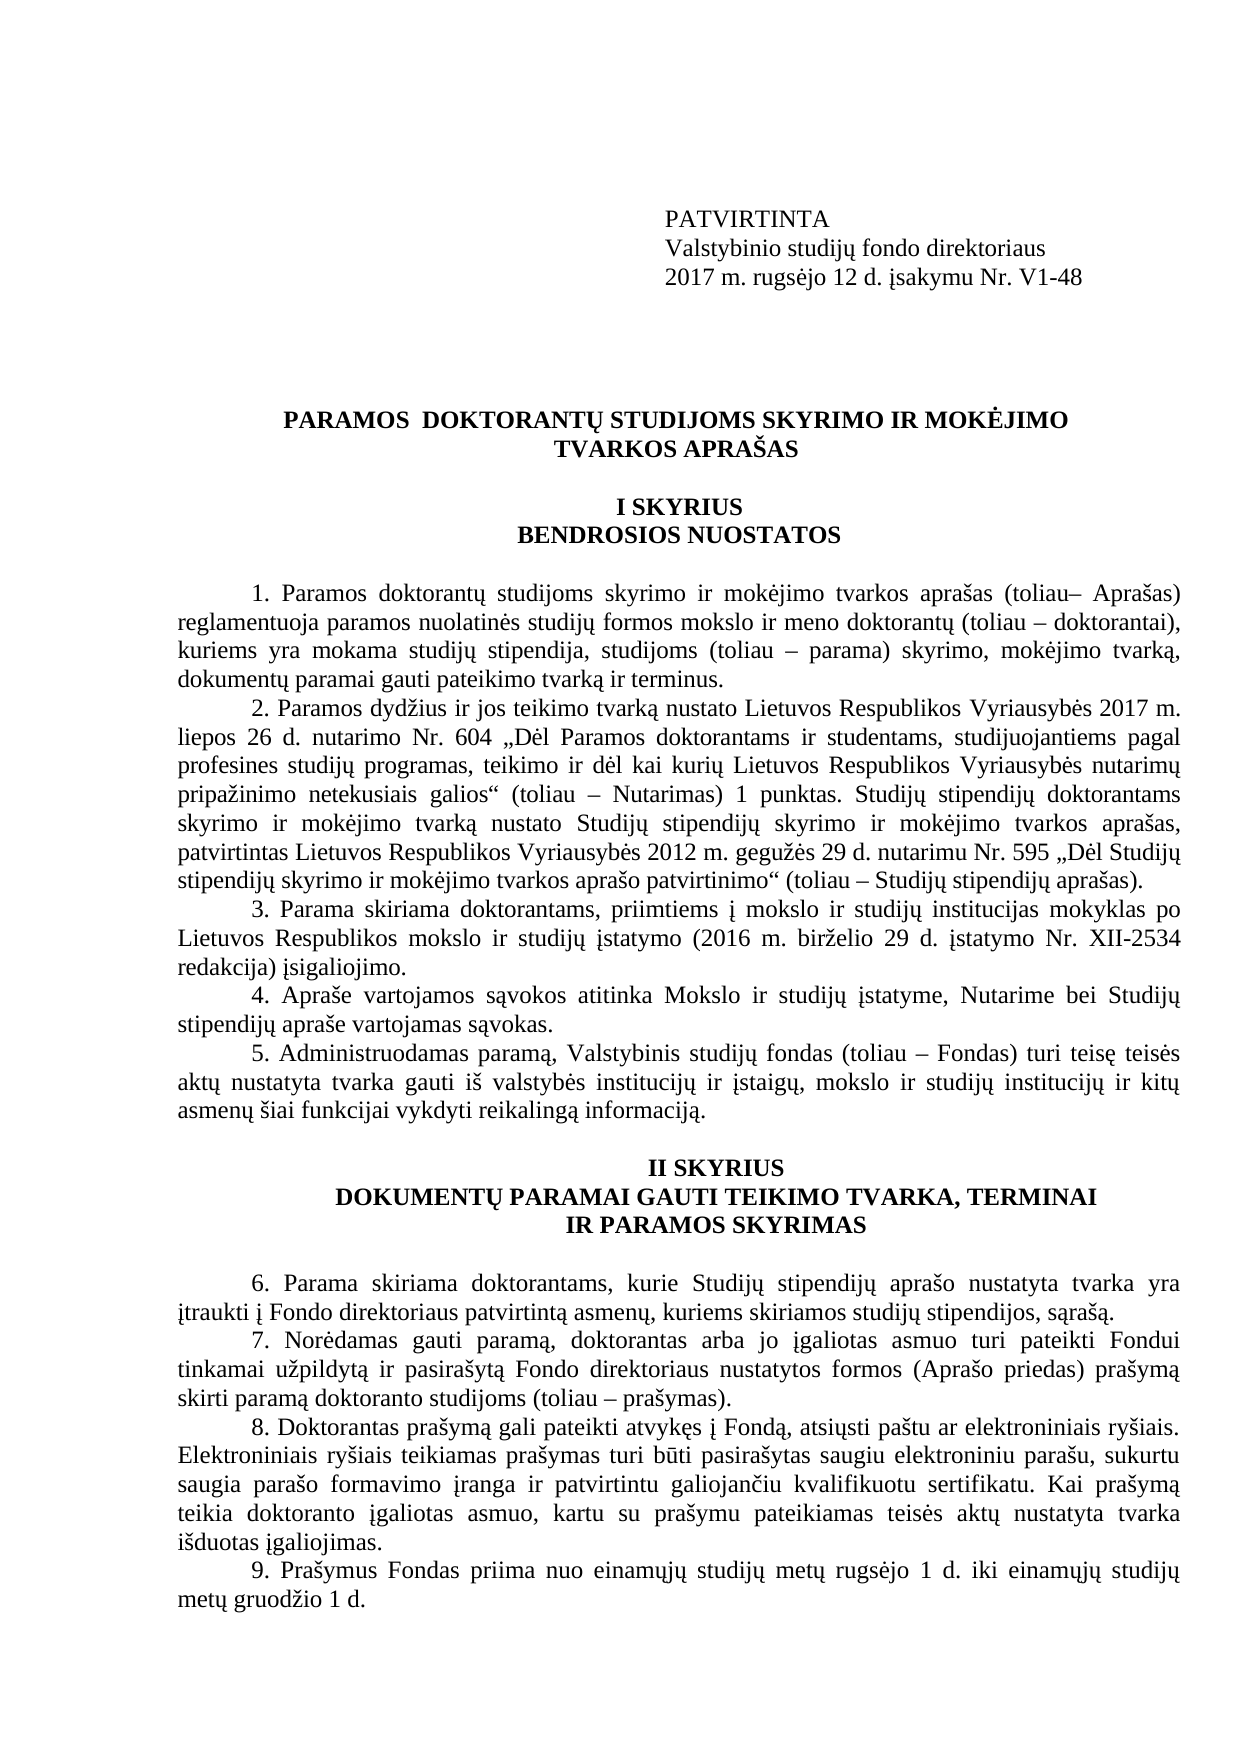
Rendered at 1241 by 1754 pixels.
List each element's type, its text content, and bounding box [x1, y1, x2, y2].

text 3. Parama skiriama doktorantams, priimtiems į mokslo ir studijų institucijas mokyklas po Lietuvos Respublikos mokslo ir studijų įstatymo (2016 m. birželio 29 d. įstatymo Nr. XII-2534 redakcija) įsigaliojimo. [177, 894, 1181, 981]
text II SKYRIUS [177, 1153, 1181, 1182]
text tvarkos aprašas [177, 434, 1181, 463]
text Valstybinio studijų fondo direktoriaus [664, 233, 1181, 262]
text 2. Paramos dydžius ir jos teikimo tvarką nustato Lietuvos Respublikos Vyriausybės 2017 m. liepos 26 d. nutarimo Nr. 604 „Dėl Paramos doktorantams ir studentams, studijuojantiems pagal profesines studijų programas, teikimo ir dėl kai kurių Lietuvos Respublikos Vyriausybės nutarimų pripažinimo netekusiais galios“ (toliau – Nutarimas) 1 punktas. Studijų stipendijų doktorantams skyrimo ir mokėjimo tvarką nustato Studijų stipendijų skyrimo ir mokėjimo tvarkos aprašas, patvirtintas Lietuvos Respublikos Vyriausybės 2012 m. gegužės 29 d. nutarimu Nr. 595 „Dėl Studijų stipendijų skyrimo ir mokėjimo tvarkos aprašo patvirtinimo“ (toliau – Studijų stipendijų aprašas). [177, 693, 1181, 894]
text paramos doktorantų studijoms skyrimo ir mokėjimo [177, 406, 1181, 434]
text 9. Prašymus Fondas priima nuo einamųjų studijų metų rugsėjo 1 d. iki einamųjų studijų metų gruodžio 1 d. [177, 1556, 1181, 1613]
text dokumentų paramai gauti teikimo tvarka, terminai [177, 1182, 1181, 1211]
text ir paramos skyrimas [177, 1211, 1181, 1239]
text 4. Apraše vartojamos sąvokos atitinka Mokslo ir studijų įstatyme, Nutarime bei Studijų stipendijų apraše vartojamas sąvokas. [177, 981, 1181, 1038]
text 2017 m. rugsėjo 12 d. įsakymu Nr. V1-48 [664, 262, 1181, 291]
text BENDROSIOS NUOSTATOS [177, 521, 1181, 549]
text I SKYRIUS [177, 492, 1181, 521]
text 6. Parama skiriama doktorantams, kurie Studijų stipendijų aprašo nustatyta tvarka yra įtraukti į Fondo direktoriaus patvirtintą asmenų, kuriems skiriamos studijų stipendijos, sąrašą. [177, 1268, 1181, 1326]
text 8. Doktorantas prašymą gali pateikti atvykęs į Fondą, atsiųsti paštu ar elektroniniais ryšiais. Elektroniniais ryšiais teikiamas prašymas turi būti pasirašytas saugiu elektroniniu parašu, sukurtu saugia parašo formavimo įranga ir patvirtintu galiojančiu kvalifikuotu sertifikatu. Kai prašymą teikia doktoranto įgaliotas asmuo, kartu su prašymu pateikiamas teisės aktų nustatyta tvarka išduotas įgaliojimas. [177, 1412, 1181, 1556]
text PATVIRTINTA [664, 204, 1181, 233]
text 7. Norėdamas gauti paramą, doktorantas arba jo įgaliotas asmuo turi pateikti Fondui tinkamai užpildytą ir pasirašytą Fondo direktoriaus nustatytos formos (Aprašo priedas) prašymą skirti paramą doktoranto studijoms (toliau – prašymas). [177, 1326, 1181, 1412]
text 1. Paramos doktorantų studijoms skyrimo ir mokėjimo tvarkos aprašas (toliau– Aprašas) reglamentuoja paramos nuolatinės studijų formos mokslo ir meno doktorantų (toliau – doktorantai), kuriems yra mokama studijų stipendija, studijoms (toliau – parama) skyrimo, mokėjimo tvarką, dokumentų paramai gauti pateikimo tvarką ir terminus. [177, 578, 1181, 693]
text 5. Administruodamas paramą, Valstybinis studijų fondas (toliau – Fondas) turi teisę teisės aktų nustatyta tvarka gauti iš valstybės institucijų ir įstaigų, mokslo ir studijų institucijų ir kitų asmenų šiai funkcijai vykdyti reikalingą informaciją. [177, 1038, 1181, 1124]
